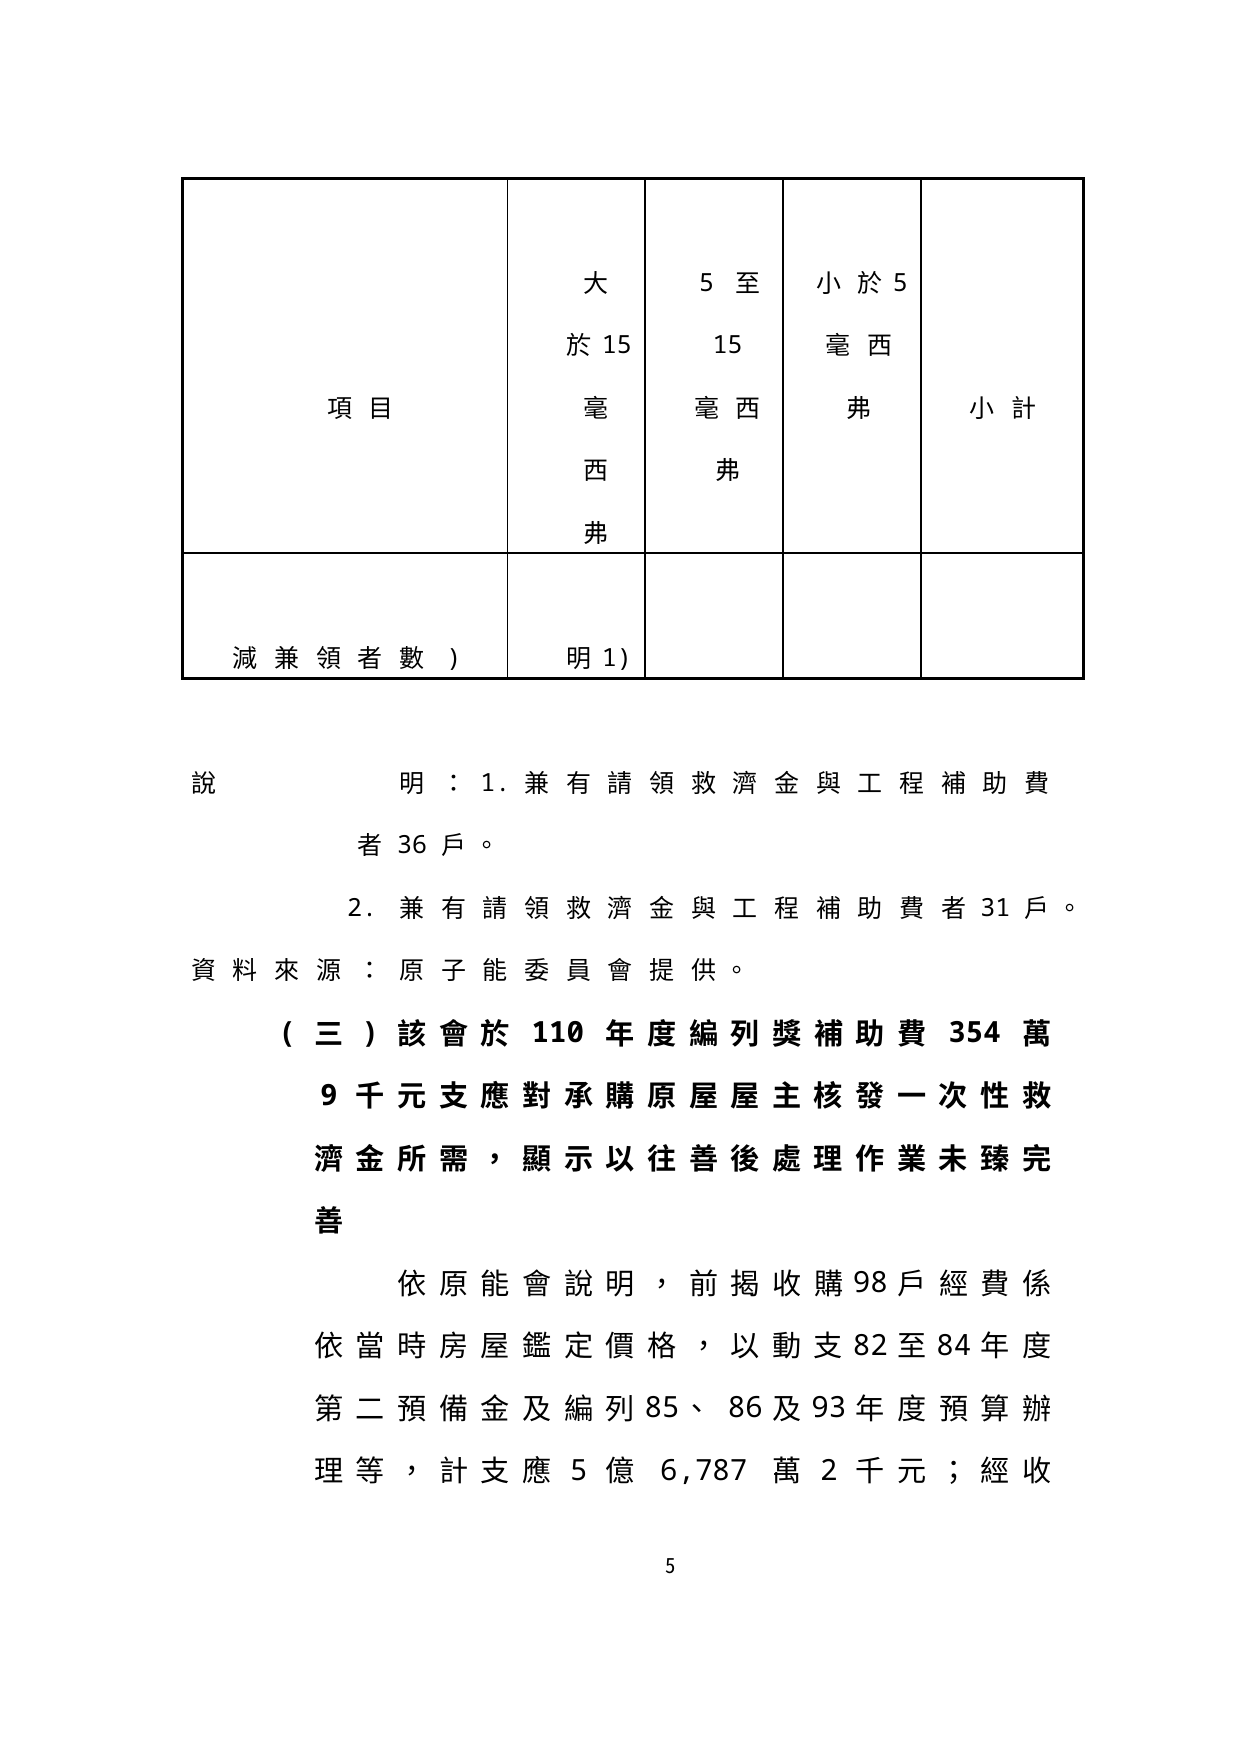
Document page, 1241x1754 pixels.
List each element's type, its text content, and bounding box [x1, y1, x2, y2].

table_header 項目 [184, 180, 507, 552]
table_header 小於5 毫西弗 [784, 180, 920, 552]
table_header 小計 [922, 180, 1082, 552]
table_header 大於15 毫西弗 [508, 180, 644, 552]
table_cell [646, 554, 782, 677]
text 說 明：1.兼有請領救濟金與工程補助費者36戶。 [183, 740, 1058, 865]
table_cell 減兼領者數) [184, 554, 507, 677]
text 資料來源：原子能委員會提供。 [183, 927, 1058, 990]
table_cell [784, 554, 920, 677]
table_cell [922, 554, 1082, 677]
table_cell 明1) [508, 554, 644, 677]
table_header 5至15 毫西弗 [646, 180, 782, 552]
text 2.兼有請領救濟金與工程補助費者31戶。 [183, 865, 1058, 927]
text (三)該會於110年度編列獎補助費354萬9千元支應對承購原屋屋主核發一次性救濟金所需，顯示以往善後處理作業未臻完善 [242, 990, 1058, 1240]
text 依原能會說明，前揭收購98戶經費係依當時房屋鑑定價格，以動支82至84年度第二預備金及編列85、86及93年度預算辦理等，計支應5億6,787萬2千元；經收購者且已經拆除戶數45戶、已完成改善戶數4戶，而已移交國產署者計78戶(含前揭已拆除及已完成改善戶數)；惟以往移交國產署戶數中有8戶住戶擬再辦理承購原輻射屋並藉由法律途徑爭取且經勝訴後，財政部同意依國有財產法第2條之1及相關施行細則規定辦理專案讓售(原則係以最新鑑定價格售予原屋主)並由原能會核發一次性救濟金，爰該會於110年度預算案該科目下編列「獎補助費」354萬9千元支應所需，前揭情形顯示以往善後處理作業未臻完善，嗣後允宜妥慎辦理，尤應重視相關預防管控作業及維護居民權益。另已收購98戶中尚有20戶因房屋輻射劑量尚未降至安全標準，仍為該會所管理，該會宜妥善管理並適時向國產署申請變更為非公用財產移交該署續辦活化事宜，以增資產運用效益。 [242, 1240, 1058, 1490]
